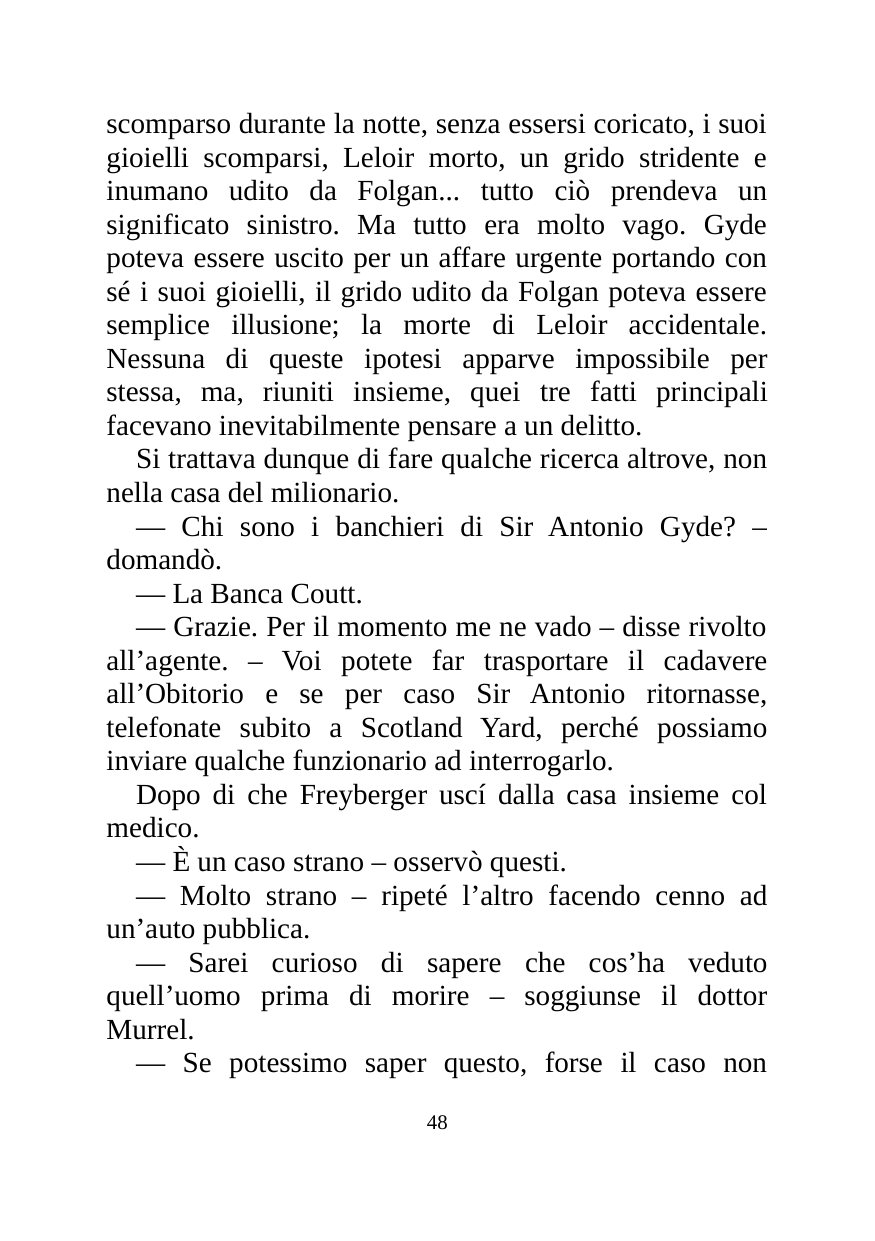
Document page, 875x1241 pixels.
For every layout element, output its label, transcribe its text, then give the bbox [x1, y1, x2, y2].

text — Se potessimo saper questo, forse il caso non [106, 1045, 768, 1079]
text Si trattava dunque di fare qualche ricerca altrove, non nella casa del milionario. [106, 442, 768, 509]
text — Sarei curioso di sapere che cos’ha veduto quell’uomo prima di morire – soggiunse il dottor Murrel. [106, 945, 768, 1045]
text — È un caso strano – osservò questi. [106, 844, 768, 878]
text — Chi sono i banchieri di Sir Antonio Gyde? – domandò. [106, 509, 768, 576]
text Dopo di che Freyberger uscí dalla casa insieme col medico. [106, 777, 768, 844]
text — La Banca Coutt. [106, 576, 768, 609]
text scomparso durante la notte, senza essersi coricato, i suoi gioielli scomparsi, Leloir morto, un grido stridente e inumano udito da Folgan... tutto ciò prendeva un significato sinistro. Ma tutto era molto vago. Gyde poteva essere uscito per un affare urgente portando con sé i suoi gioielli, il grido udito da Folgan poteva essere semplice illusione; la morte di Leloir accidentale. Nessuna di queste ipotesi apparve impossibile per stessa, ma, riuniti insieme, quei tre fatti principali facevano inevitabilmente pensare a un delitto. [106, 106, 768, 442]
text — Molto strano – ripeté l’altro facendo cenno ad un’auto pubblica. [106, 878, 768, 945]
text — Grazie. Per il momento me ne vado – disse rivolto all’agente. – Voi potete far trasportare il cadavere all’Obitorio e se per caso Sir Antonio ritornasse, telefonate subito a Scotland Yard, perché possiamo inviare qualche funzionario ad interrogarlo. [106, 609, 768, 777]
